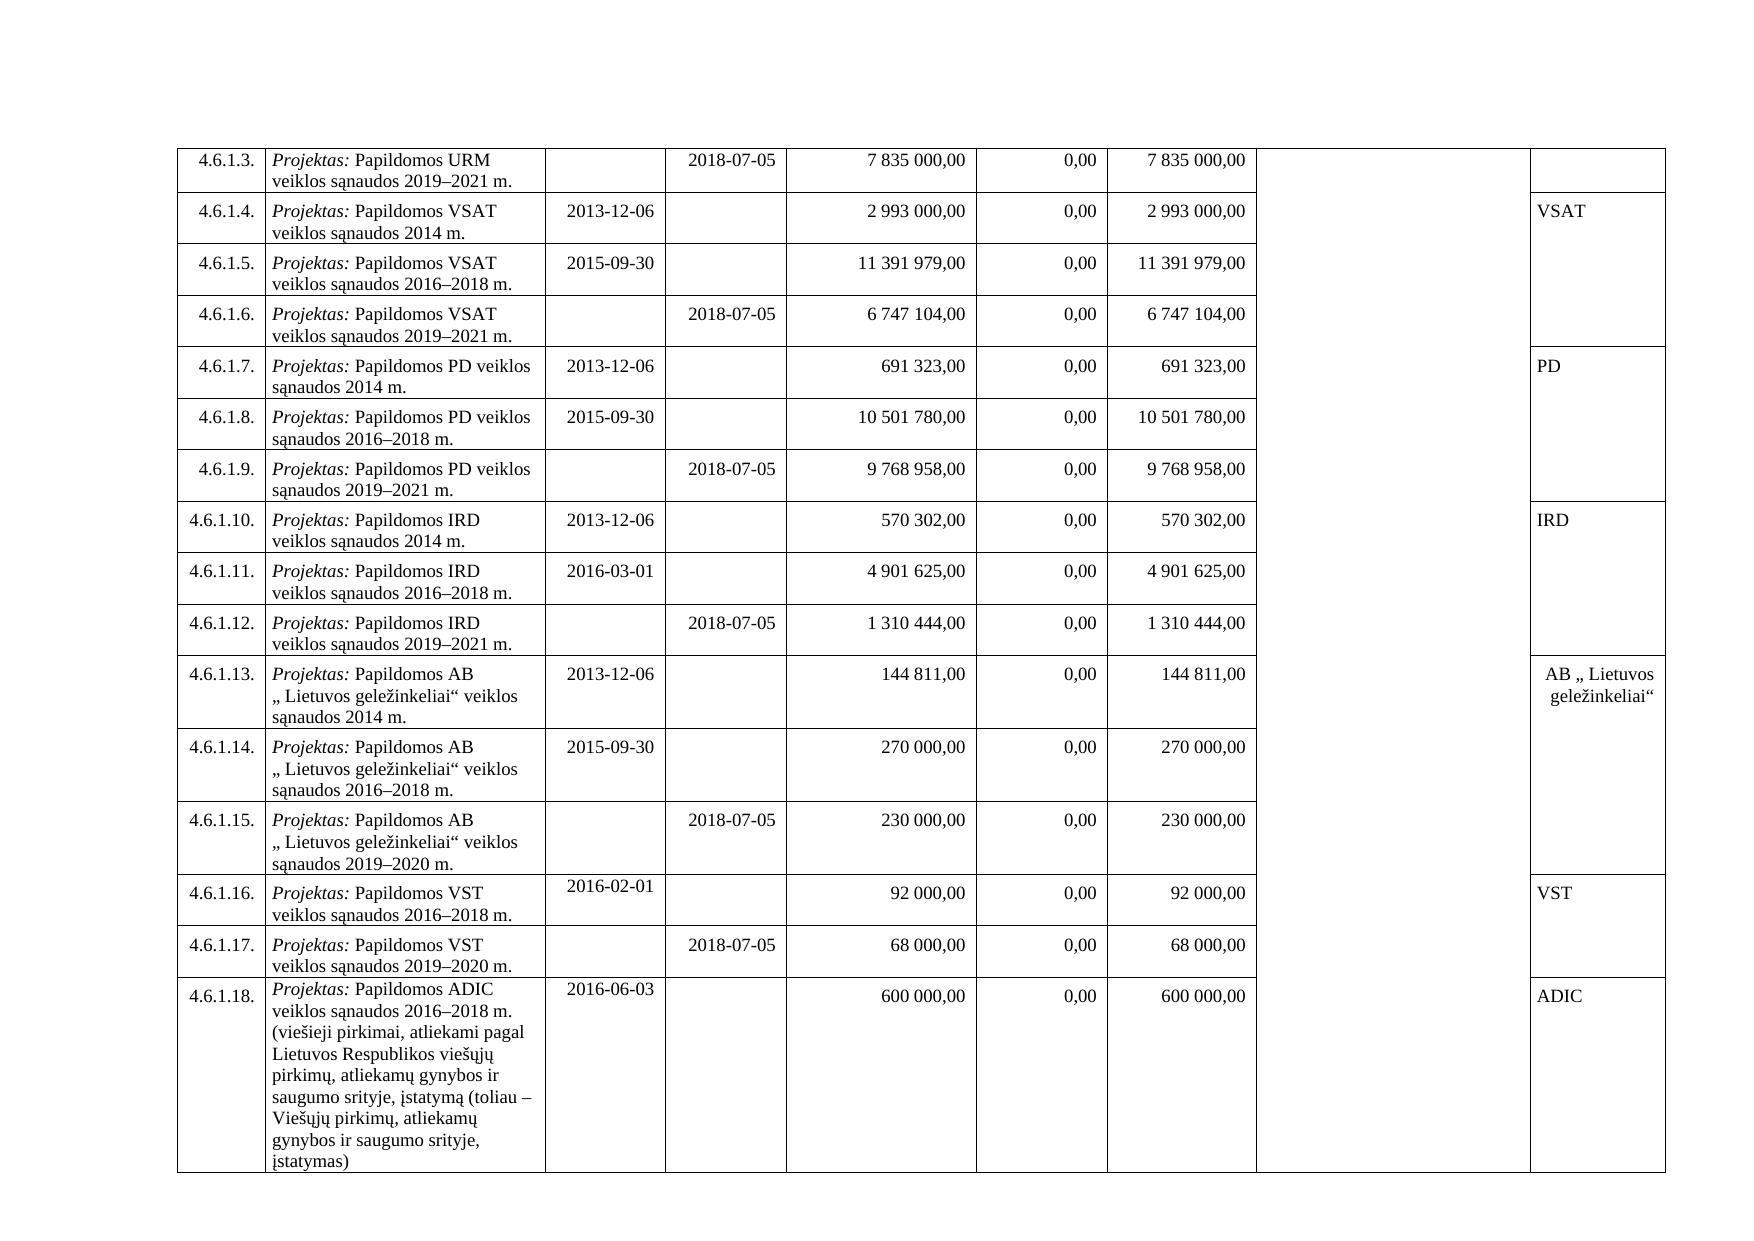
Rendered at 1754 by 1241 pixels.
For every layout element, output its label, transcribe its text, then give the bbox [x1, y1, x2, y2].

table_cell 0,00 [977, 656, 1107, 728]
table_cell 0,00 [977, 605, 1107, 655]
table_cell 6 747 104,00 [1108, 296, 1256, 346]
table_cell 270 000,00 [787, 729, 976, 801]
table_cell 2016-06-03 [546, 978, 665, 1172]
table_cell 4.6.1.9. [178, 450, 265, 501]
table_cell 4.6.1.10. [178, 502, 265, 552]
table_cell 0,00 [977, 802, 1107, 874]
table_cell 9 768 958,00 [1108, 450, 1256, 501]
table_cell [666, 978, 786, 1172]
table_cell 4.6.1.12. [178, 605, 265, 655]
table_cell 0,00 [977, 399, 1107, 449]
table_cell 4.6.1.6. [178, 296, 265, 346]
table_cell 2018-07-05 [666, 149, 786, 192]
table_cell Projektas: Papildomos PD veiklos sąnaudos 2014 m. [266, 347, 545, 398]
table_cell Projektas: Papildomos VSAT veiklos sąnaudos 2016–2018 m. [266, 244, 545, 295]
table_cell 2 993 000,00 [787, 193, 976, 243]
table_cell 0,00 [977, 978, 1107, 1172]
table_cell 4.6.1.15. [178, 802, 265, 874]
table_cell [546, 605, 665, 655]
table_cell [666, 502, 786, 552]
table_cell 230 000,00 [1108, 802, 1256, 874]
table_cell 4.6.1.5. [178, 244, 265, 295]
table_cell [546, 450, 665, 501]
table_cell 2013-12-06 [546, 656, 665, 728]
table_cell Projektas: Papildomos AB „ Lietuvos geležinkeliai“ veiklos sąnaudos 2014 m. [266, 656, 545, 728]
table_cell 4.6.1.3. [178, 149, 265, 192]
table_cell 68 000,00 [787, 926, 976, 977]
table_cell 230 000,00 [787, 802, 976, 874]
table_cell 0,00 [977, 193, 1107, 243]
table_cell Projektas: Papildomos IRD veiklos sąnaudos 2016–2018 m. [266, 553, 545, 603]
table_cell 2018-07-05 [666, 926, 786, 977]
table_cell 4.6.1.13. [178, 656, 265, 728]
table_cell Projektas: Papildomos AB „ Lietuvos geležinkeliai“ veiklos sąnaudos 2016–2018 m. [266, 729, 545, 801]
table_cell [666, 347, 786, 398]
table_cell 0,00 [977, 450, 1107, 501]
table_cell IRD [1531, 502, 1665, 655]
table_cell [1531, 149, 1665, 192]
table_cell 4.6.1.18. [178, 978, 265, 1172]
table_cell [546, 802, 665, 874]
table_cell 10 501 780,00 [787, 399, 976, 449]
table_cell 0,00 [977, 502, 1107, 552]
table_cell Projektas: Papildomos IRD veiklos sąnaudos 2019–2021 m. [266, 605, 545, 655]
table_cell [666, 193, 786, 243]
table_cell [546, 926, 665, 977]
table_cell 4.6.1.8. [178, 399, 265, 449]
table_cell 2016-03-01 [546, 553, 665, 603]
table_cell 2018-07-05 [666, 450, 786, 501]
table_cell 2018-07-05 [666, 296, 786, 346]
table_cell [546, 149, 665, 192]
table_cell Projektas: Papildomos PD veiklos sąnaudos 2016–2018 m. [266, 399, 545, 449]
table_cell 570 302,00 [1108, 502, 1256, 552]
table_cell 4.6.1.4. [178, 193, 265, 243]
table_cell 0,00 [977, 729, 1107, 801]
table_cell [666, 399, 786, 449]
table_cell 0,00 [977, 553, 1107, 603]
table_cell 4.6.1.17. [178, 926, 265, 977]
table_cell 4 901 625,00 [787, 553, 976, 603]
table_cell 0,00 [977, 875, 1107, 925]
table_cell 1 310 444,00 [1108, 605, 1256, 655]
table_cell 4.6.1.16. [178, 875, 265, 925]
table_cell Projektas: Papildomos VSAT veiklos sąnaudos 2014 m. [266, 193, 545, 243]
table_cell 270 000,00 [1108, 729, 1256, 801]
table_cell 691 323,00 [1108, 347, 1256, 398]
table_cell 570 302,00 [787, 502, 976, 552]
table_cell [666, 553, 786, 603]
table_cell 4.6.1.11. [178, 553, 265, 603]
table_cell [666, 875, 786, 925]
table_cell 2013-12-06 [546, 502, 665, 552]
table_cell 2 993 000,00 [1108, 193, 1256, 243]
table_cell Projektas: Papildomos AB „ Lietuvos geležinkeliai“ veiklos sąnaudos 2019–2020 m. [266, 802, 545, 874]
table_cell 2015-09-30 [546, 729, 665, 801]
table_cell 2018-07-05 [666, 605, 786, 655]
table_cell 144 811,00 [1108, 656, 1256, 728]
table_cell 4.6.1.7. [178, 347, 265, 398]
table_cell Projektas: Papildomos VSAT veiklos sąnaudos 2019–2021 m. [266, 296, 545, 346]
table_cell 92 000,00 [1108, 875, 1256, 925]
table_cell 2018-07-05 [666, 802, 786, 874]
table_cell 1 310 444,00 [787, 605, 976, 655]
table_cell 11 391 979,00 [1108, 244, 1256, 295]
table_cell 68 000,00 [1108, 926, 1256, 977]
table_cell 2013-12-06 [546, 193, 665, 243]
table_cell [666, 729, 786, 801]
table_cell 92 000,00 [787, 875, 976, 925]
table_cell 600 000,00 [1108, 978, 1256, 1172]
table_cell 7 835 000,00 [787, 149, 976, 192]
table_cell 144 811,00 [787, 656, 976, 728]
table_cell 4.6.1.14. [178, 729, 265, 801]
table_cell Projektas: Papildomos VST veiklos sąnaudos 2016–2018 m. [266, 875, 545, 925]
table_cell VSAT [1531, 193, 1665, 346]
table_cell VST [1531, 875, 1665, 977]
table_cell 0,00 [977, 347, 1107, 398]
table_cell 600 000,00 [787, 978, 976, 1172]
table_cell 0,00 [977, 149, 1107, 192]
table_cell 4 901 625,00 [1108, 553, 1256, 603]
table_cell 0,00 [977, 244, 1107, 295]
table_cell 2013-12-06 [546, 347, 665, 398]
table_cell 691 323,00 [787, 347, 976, 398]
table_cell [666, 656, 786, 728]
table_cell 2016-02-01 [546, 875, 665, 925]
table_cell PD [1531, 347, 1665, 501]
table_cell [1257, 149, 1530, 1172]
table_cell Projektas: Papildomos VST veiklos sąnaudos 2019–2020 m. [266, 926, 545, 977]
table_cell Projektas: Papildomos IRD veiklos sąnaudos 2014 m. [266, 502, 545, 552]
table_cell Projektas: Papildomos ADIC veiklos sąnaudos 2016–2018 m. (viešieji pirkimai, atliekami pagal Lietuvos Respublikos viešųjų pirkimų, atliekamų gynybos ir saugumo srityje, įstatymą (toliau – Viešųjų pirkimų, atliekamų gynybos ir saugumo srityje, įstatymas) [266, 978, 545, 1172]
table_cell 0,00 [977, 296, 1107, 346]
table_cell Projektas: Papildomos PD veiklos sąnaudos 2019–2021 m. [266, 450, 545, 501]
table_cell 11 391 979,00 [787, 244, 976, 295]
table_cell Projektas: Papildomos URM veiklos sąnaudos 2019–2021 m. [266, 149, 545, 192]
table_cell 6 747 104,00 [787, 296, 976, 346]
table_cell [546, 296, 665, 346]
table_cell 2015-09-30 [546, 244, 665, 295]
table_cell 0,00 [977, 926, 1107, 977]
table_cell 2015-09-30 [546, 399, 665, 449]
table_cell ADIC [1531, 978, 1665, 1172]
table_cell 10 501 780,00 [1108, 399, 1256, 449]
table_cell 7 835 000,00 [1108, 149, 1256, 192]
table_cell AB „ Lietuvos geležinkeliai“ [1531, 656, 1665, 874]
table_cell [666, 244, 786, 295]
table_cell 9 768 958,00 [787, 450, 976, 501]
